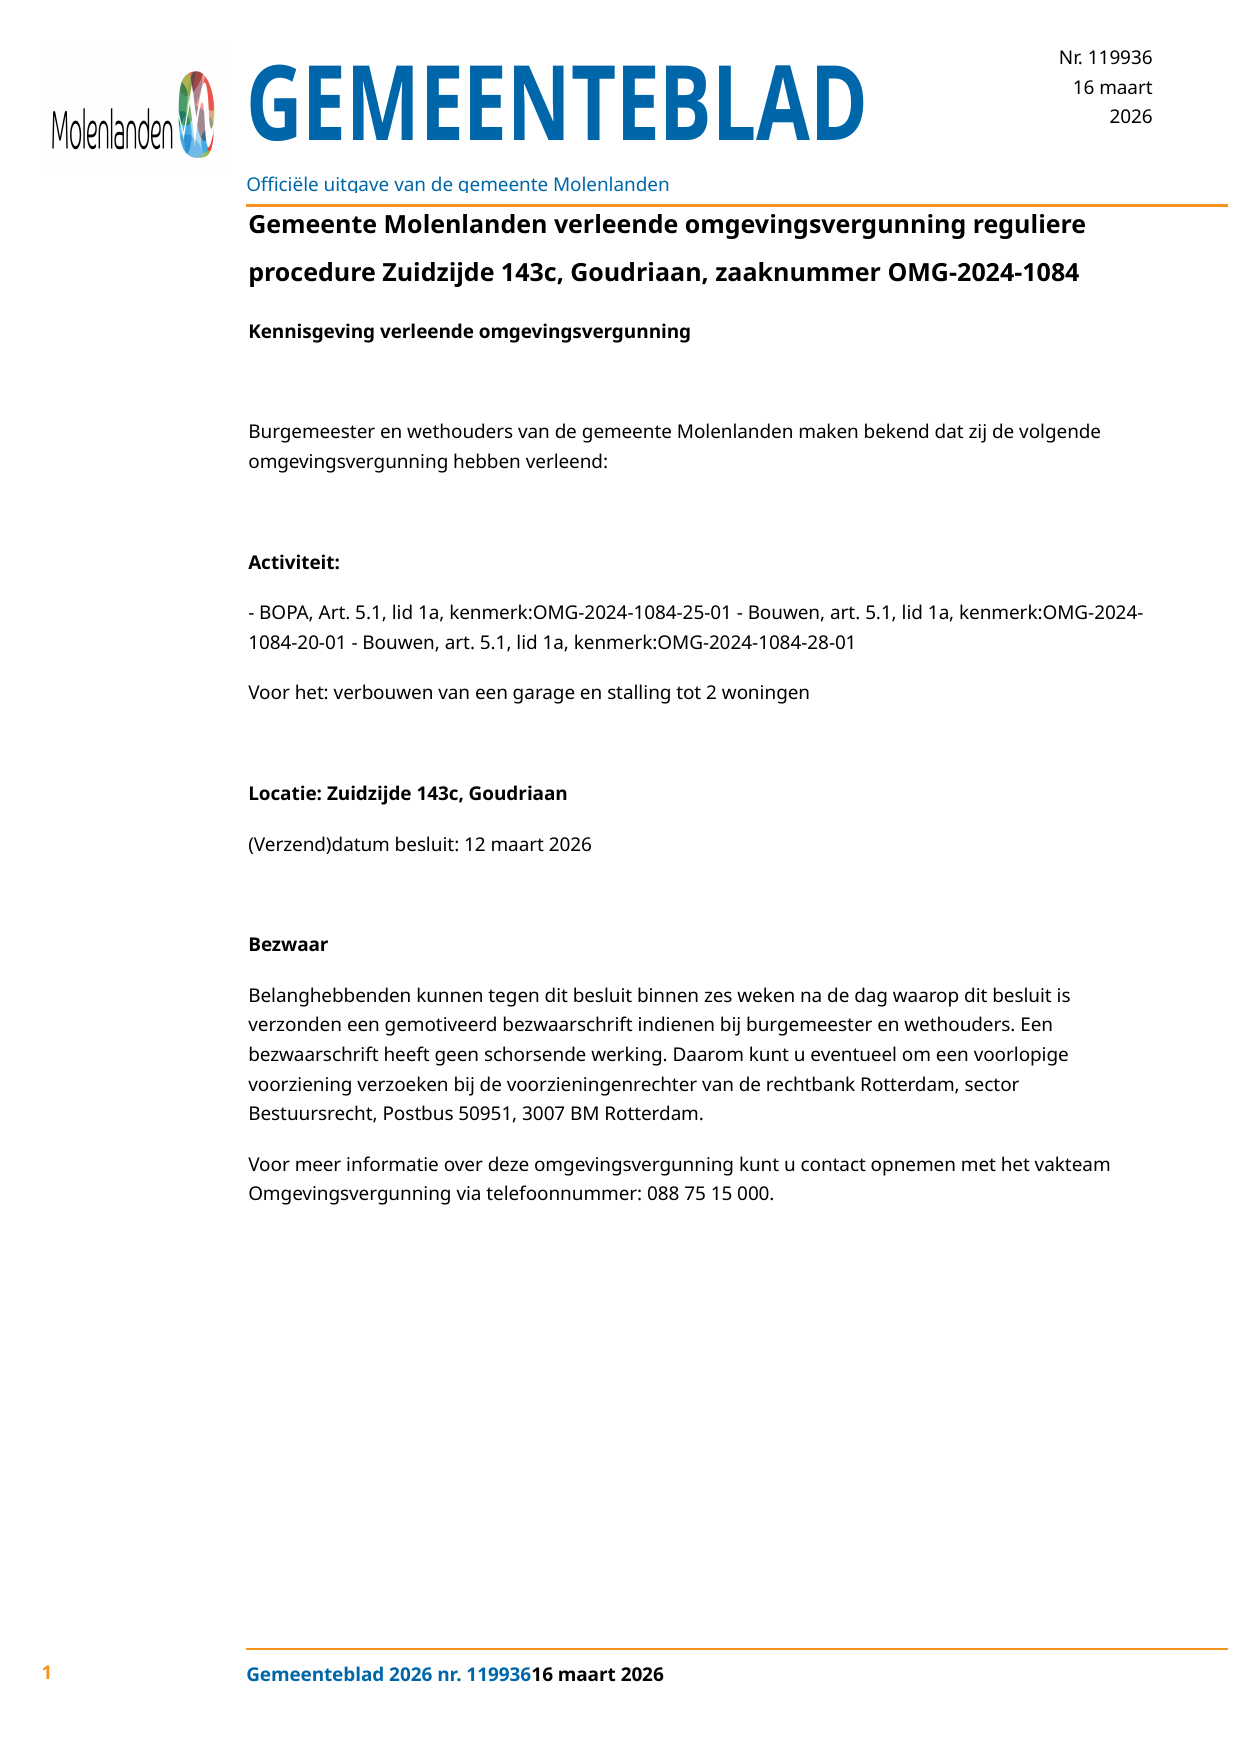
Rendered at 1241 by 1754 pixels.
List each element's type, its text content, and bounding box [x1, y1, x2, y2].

text Voor het: verbouwen van een garage en stalling tot 2 woningen [248, 679, 1152, 705]
picture [41, 47, 231, 172]
text Activiteit: [248, 549, 1152, 575]
text Kennisgeving verleende omgevingsvergunning [248, 318, 1152, 344]
text Gemeente Molenlanden verleende omgevingsvergunning reguliere procedure Zuidzijde 143c, Goudriaan, zaaknummer OMG-2024-1084 [248, 207, 1152, 288]
text Bezwaar [248, 932, 1152, 957]
text Locatie: Zuidzijde 143c, Goudriaan [248, 780, 1152, 806]
text Burgemeester en wethouders van de gemeente Molenlanden maken bekend dat zij de volgende omgevingsvergunning hebben verleend: [248, 419, 1152, 474]
text Voor meer informatie over deze omgevingsvergunning kunt u contact opnemen met het vakteam Omgevingsvergunning via telefoonnummer: 088 75 15 000. [248, 1151, 1152, 1206]
text (Verzend)datum besluit: 12 maart 2026 [248, 831, 1152, 857]
text - BOPA, Art. 5.1, lid 1a, kenmerk:OMG-2024-1084-25-01 - Bouwen, art. 5.1, lid 1a, kenmerk:OMG-2024-1084-20-01 - Bouwen, art. 5.1, lid 1a, kenmerk:OMG-2024-1084-28-01 [248, 599, 1152, 655]
text Belanghebbenden kunnen tegen dit besluit binnen zes weken na de dag waarop dit besluit is verzonden een gemotiveerd bezwaarschrift indienen bij burgemeester en wethouders. Een bezwaarschrift heeft geen schorsende werking. Daarom kunt u eventueel om een voorlopige voorziening verzoeken bij de voorzieningenrechter van de rechtbank Rotterdam, sector Bestuursrecht, Postbus 50951, 3007 BM Rotterdam. [248, 982, 1152, 1126]
